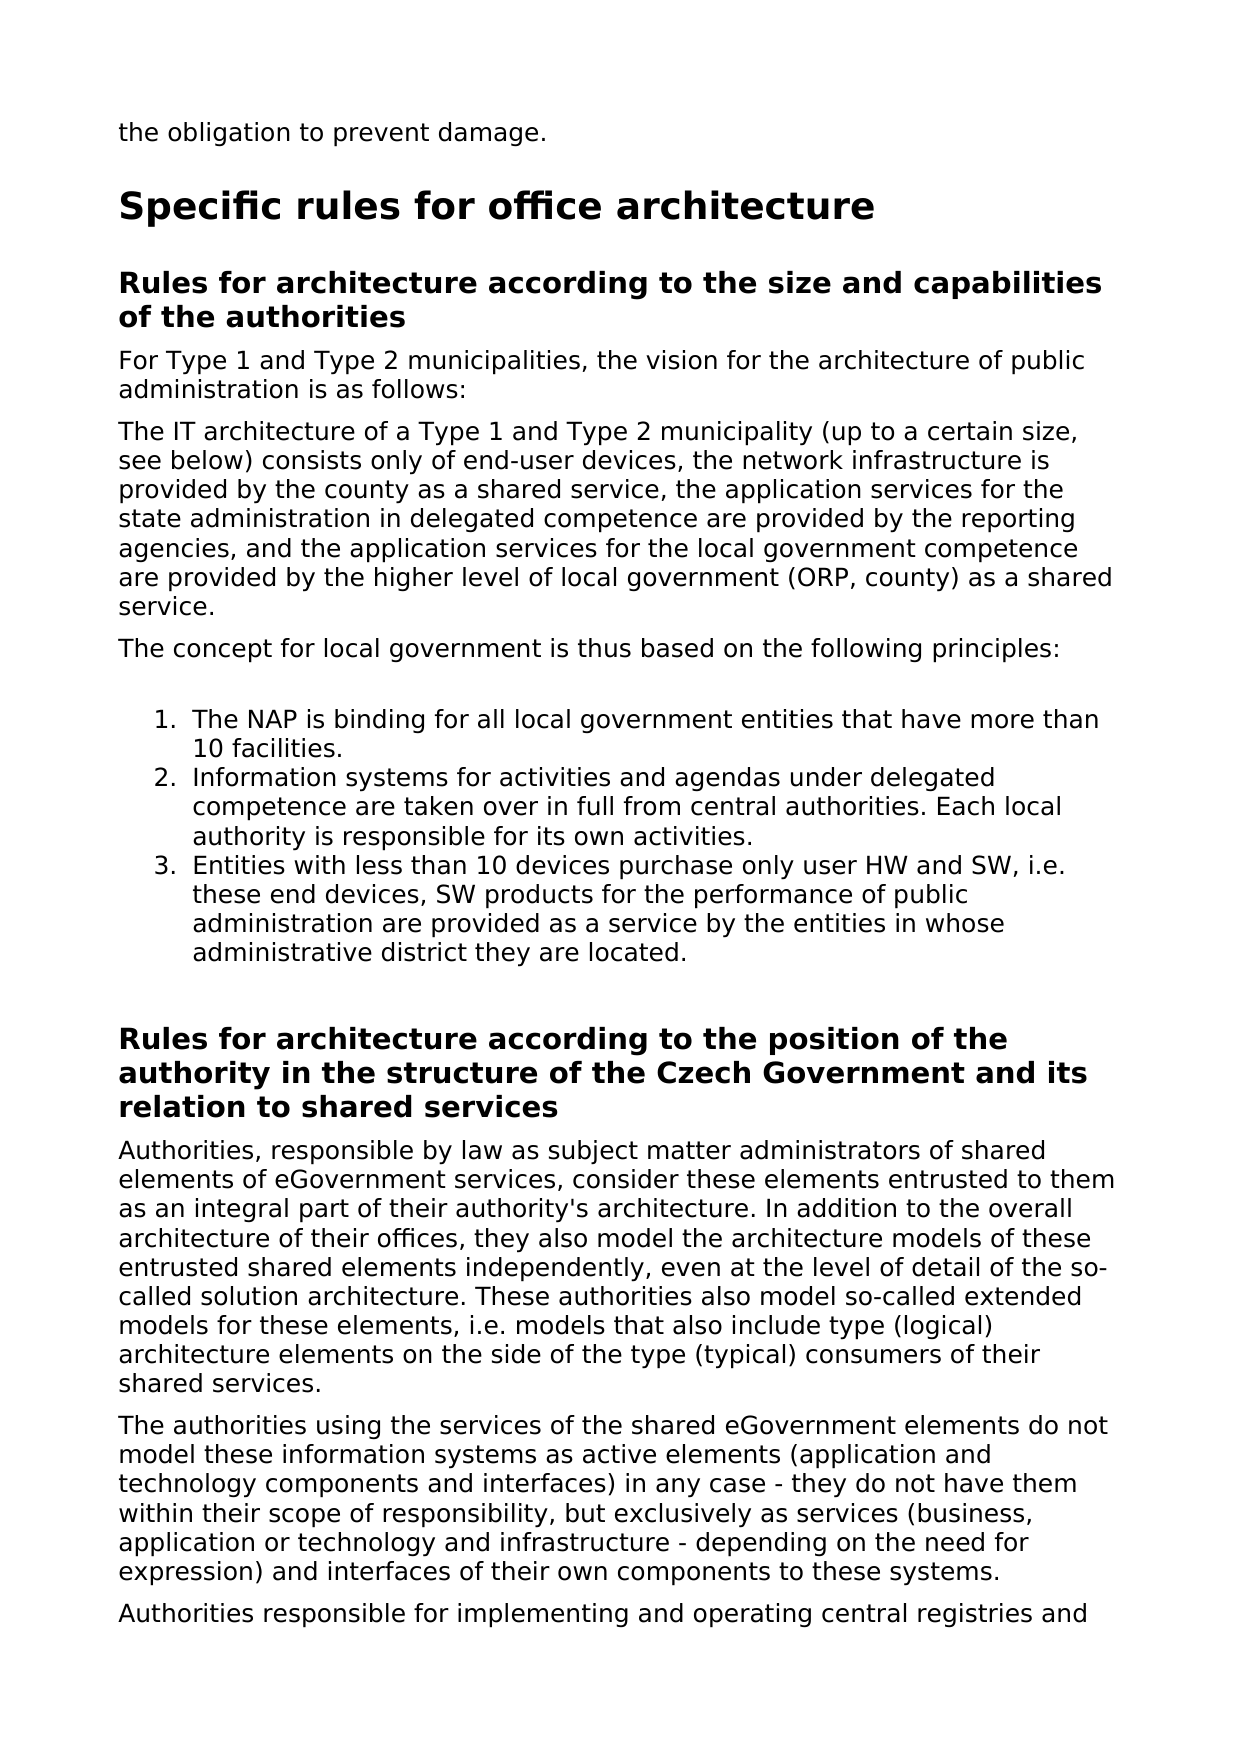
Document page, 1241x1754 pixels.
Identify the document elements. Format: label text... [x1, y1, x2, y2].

list Information systems for activities and agendas under delegated competence are taken over in full from central authorities. Each local authority is responsible for its own activities. [177, 763, 1122, 851]
text the obligation to prevent damage. [118, 118, 1122, 147]
list Entities with less than 10 devices purchase only user HW and SW, i.e. these end devices, SW products for the performance of public administration are provided as a service by the entities in whose administrative district they are located. [177, 851, 1122, 967]
subtitle Rules for architecture according to the size and capabilities of the authorities [118, 266, 1122, 334]
subtitle Rules for architecture according to the position of the authority in the structure of the Czech Government and its relation to shared services [118, 1022, 1122, 1124]
text Authorities responsible for implementing and operating central registries and [118, 1599, 1122, 1628]
subtitle Specific rules for office architecture [118, 185, 1122, 228]
text The IT architecture of a Type 1 and Type 2 municipality (up to a certain size, see below) consists only of end-user devices, the network infrastructure is provided by the county as a shared service, the application services for the state administration in delegated competence are provided by the reporting agencies, and the application services for the local government competence are provided by the higher level of local government (ORP, county) as a shared service. [118, 417, 1122, 621]
text The concept for local government is thus based on the following principles: [118, 634, 1122, 663]
text For Type 1 and Type 2 municipalities, the vision for the architecture of public administration is as follows: [118, 346, 1122, 405]
text The authorities using the services of the shared eGovernment elements do not model these information systems as active elements (application and technology components and interfaces) in any case - they do not have them within their scope of responsibility, but exclusively as services (business, application or technology and infrastructure - depending on the need for expression) and interfaces of their own components to these systems. [118, 1411, 1122, 1586]
list The NAP is binding for all local government entities that have more than 10 facilities. [177, 705, 1122, 763]
text Authorities, responsible by law as subject matter administrators of shared elements of eGovernment services, consider these elements entrusted to them as an integral part of their authority's architecture. In addition to the overall architecture of their offices, they also model the architecture models of these entrusted shared elements independently, even at the level of detail of the so-called solution architecture. These authorities also model so-called extended models for these elements, i.e. models that also include type (logical) architecture elements on the side of the type (typical) consumers of their shared services. [118, 1136, 1122, 1399]
